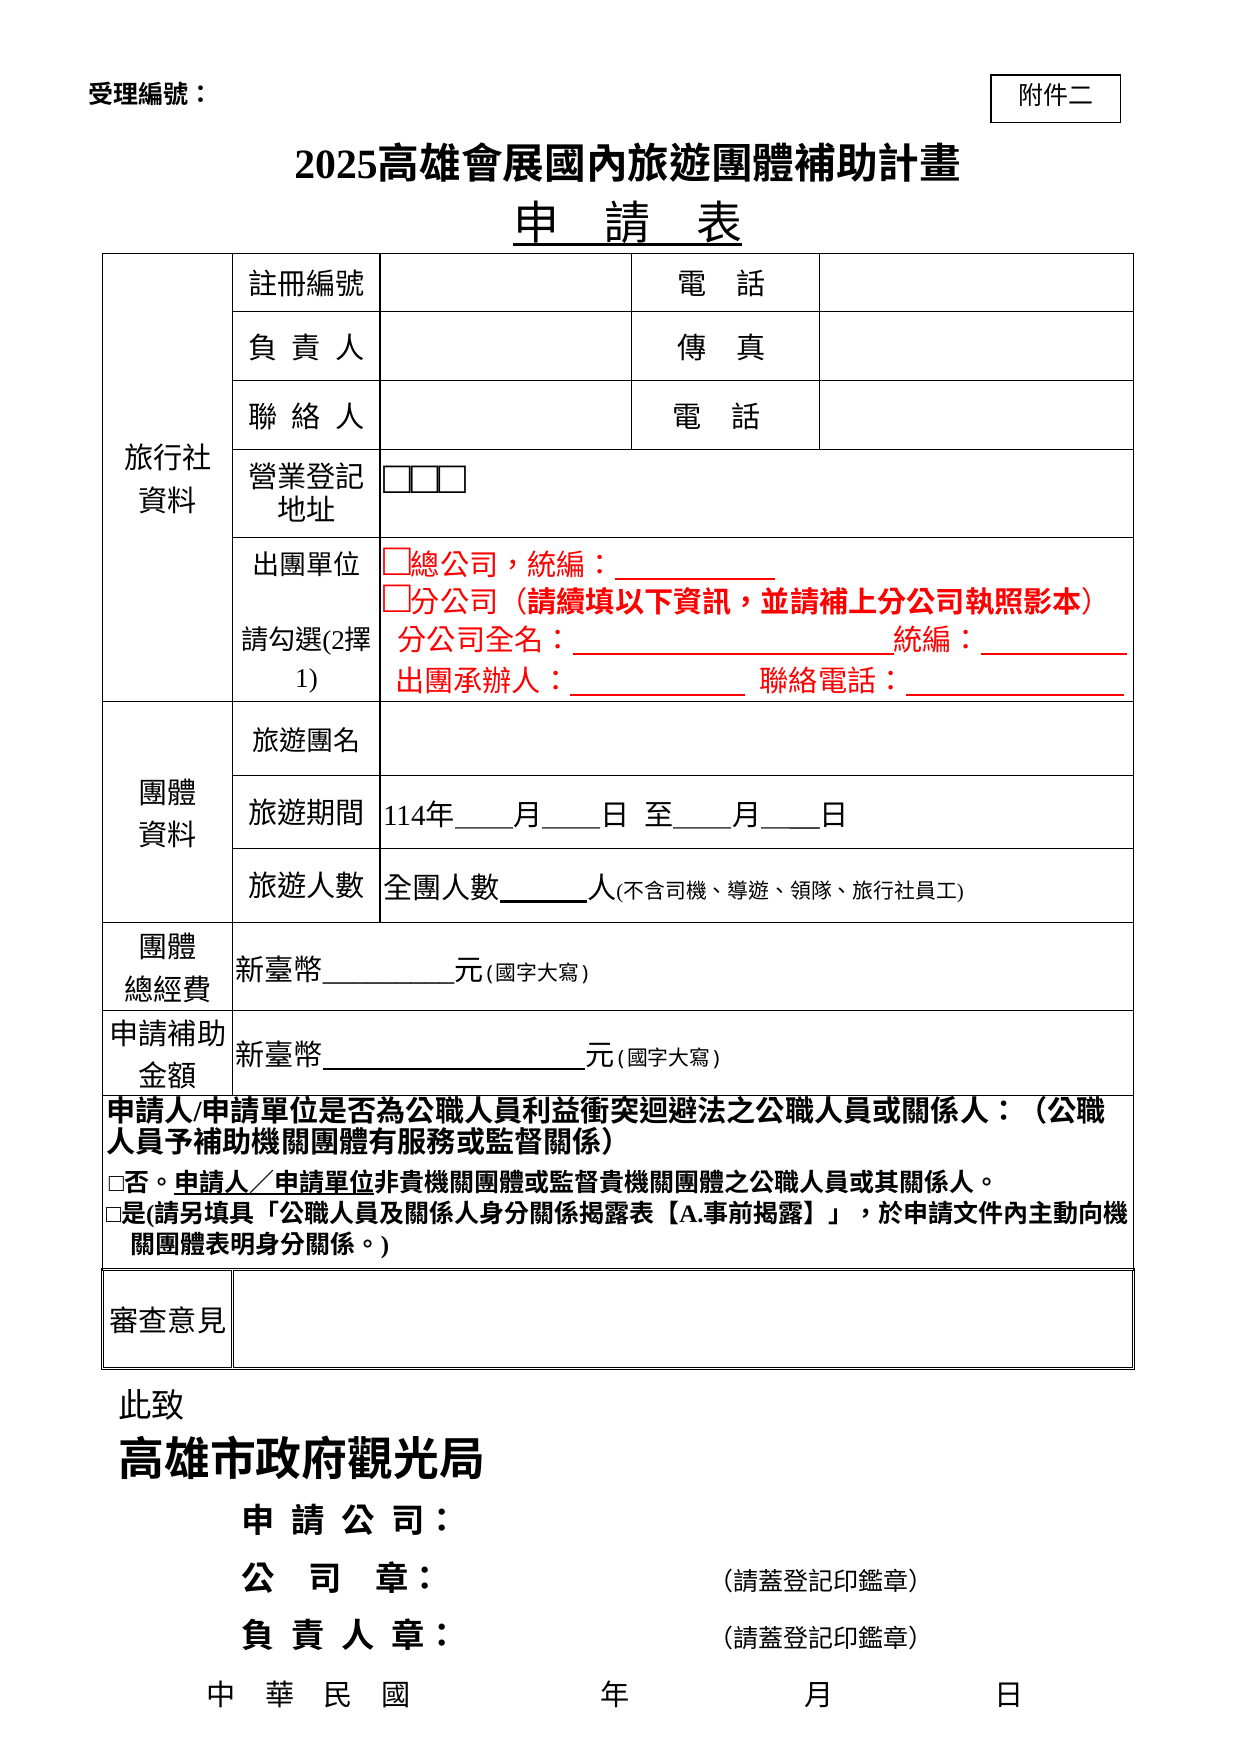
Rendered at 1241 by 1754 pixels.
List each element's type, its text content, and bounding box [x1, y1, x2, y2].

table_cell □□□ [381, 450, 1133, 537]
table_cell 旅遊期間 [233, 776, 379, 848]
text 中 華 民 國 年 月 日 [207, 1665, 1137, 1715]
text 2025高雄會展國內旅遊團體補助計畫 [118, 149, 1137, 186]
text 公 司 章： （請蓋登記印鑑章） [241, 1550, 1137, 1600]
table_cell 營業登記地址 [233, 450, 379, 537]
table_header [820, 254, 1133, 311]
table_cell 旅遊團名 [233, 702, 379, 775]
table_cell 聯 絡 人 [233, 381, 379, 449]
text 附件二 [992, 76, 1120, 112]
table_cell 新臺幣 元(國字大寫) [233, 1011, 1133, 1095]
table_header [381, 254, 631, 311]
table_cell 傳 真 [632, 312, 819, 380]
table_cell 申請人/申請單位是否為公職人員利益衝突迴避法之公職人員或關係人：（公職人員予補助機關團體有服務或監督關係） □否。申請人／申請單位非貴機關團體或監督貴機關團體之公職人員或其關係人。 □是(請另填具「公職人員及關係人身分關係揭露表【A.事前揭露】」，於申請文件內主動向機關團體表明身分關係。) [103, 1096, 1133, 1268]
table_header 旅行社 資料 [103, 254, 232, 701]
table_cell [234, 1271, 1132, 1367]
table_cell 審查意見 [104, 1271, 231, 1367]
table_cell 114年＿＿月＿＿日 至＿＿月＿__日 [381, 776, 1133, 848]
table_cell 負 責 人 [233, 312, 379, 380]
text 此致 [118, 1378, 1137, 1428]
table_cell [820, 381, 1133, 449]
text 高雄市政府觀光局 [118, 1435, 1137, 1485]
table_cell [820, 312, 1133, 380]
text 負 責 人 章： （請蓋登記印鑑章） [241, 1608, 1137, 1658]
table_cell 團體 資料 [103, 702, 232, 922]
table_cell 新臺幣_________元(國字大寫) [233, 923, 1133, 1010]
text 申 請 表 [118, 186, 1137, 253]
table_cell □總公司，統編： □分公司（請續填以下資訊，並請補上分公司執照影本） 分公司全名： 統編： 出團承辦人： 聯絡電話： [381, 538, 1133, 701]
table_cell 全團人數 人(不含司機、導遊、領隊、旅行社員工) [381, 849, 1133, 922]
table_header 註冊編號 [233, 254, 379, 311]
table_cell [381, 312, 631, 380]
table_cell [381, 702, 1133, 775]
table_cell 申請補助金額 [103, 1011, 232, 1095]
table_cell 出團單位 請勾選(2擇1) [233, 538, 379, 701]
text 申 請 公 司： [241, 1493, 1137, 1543]
table_header 電 話 [632, 254, 819, 311]
table_cell [381, 381, 631, 449]
table_cell 團體 總經費 [103, 923, 232, 1010]
table_cell 旅遊人數 [233, 849, 379, 922]
table_cell 電 話 [632, 381, 819, 449]
